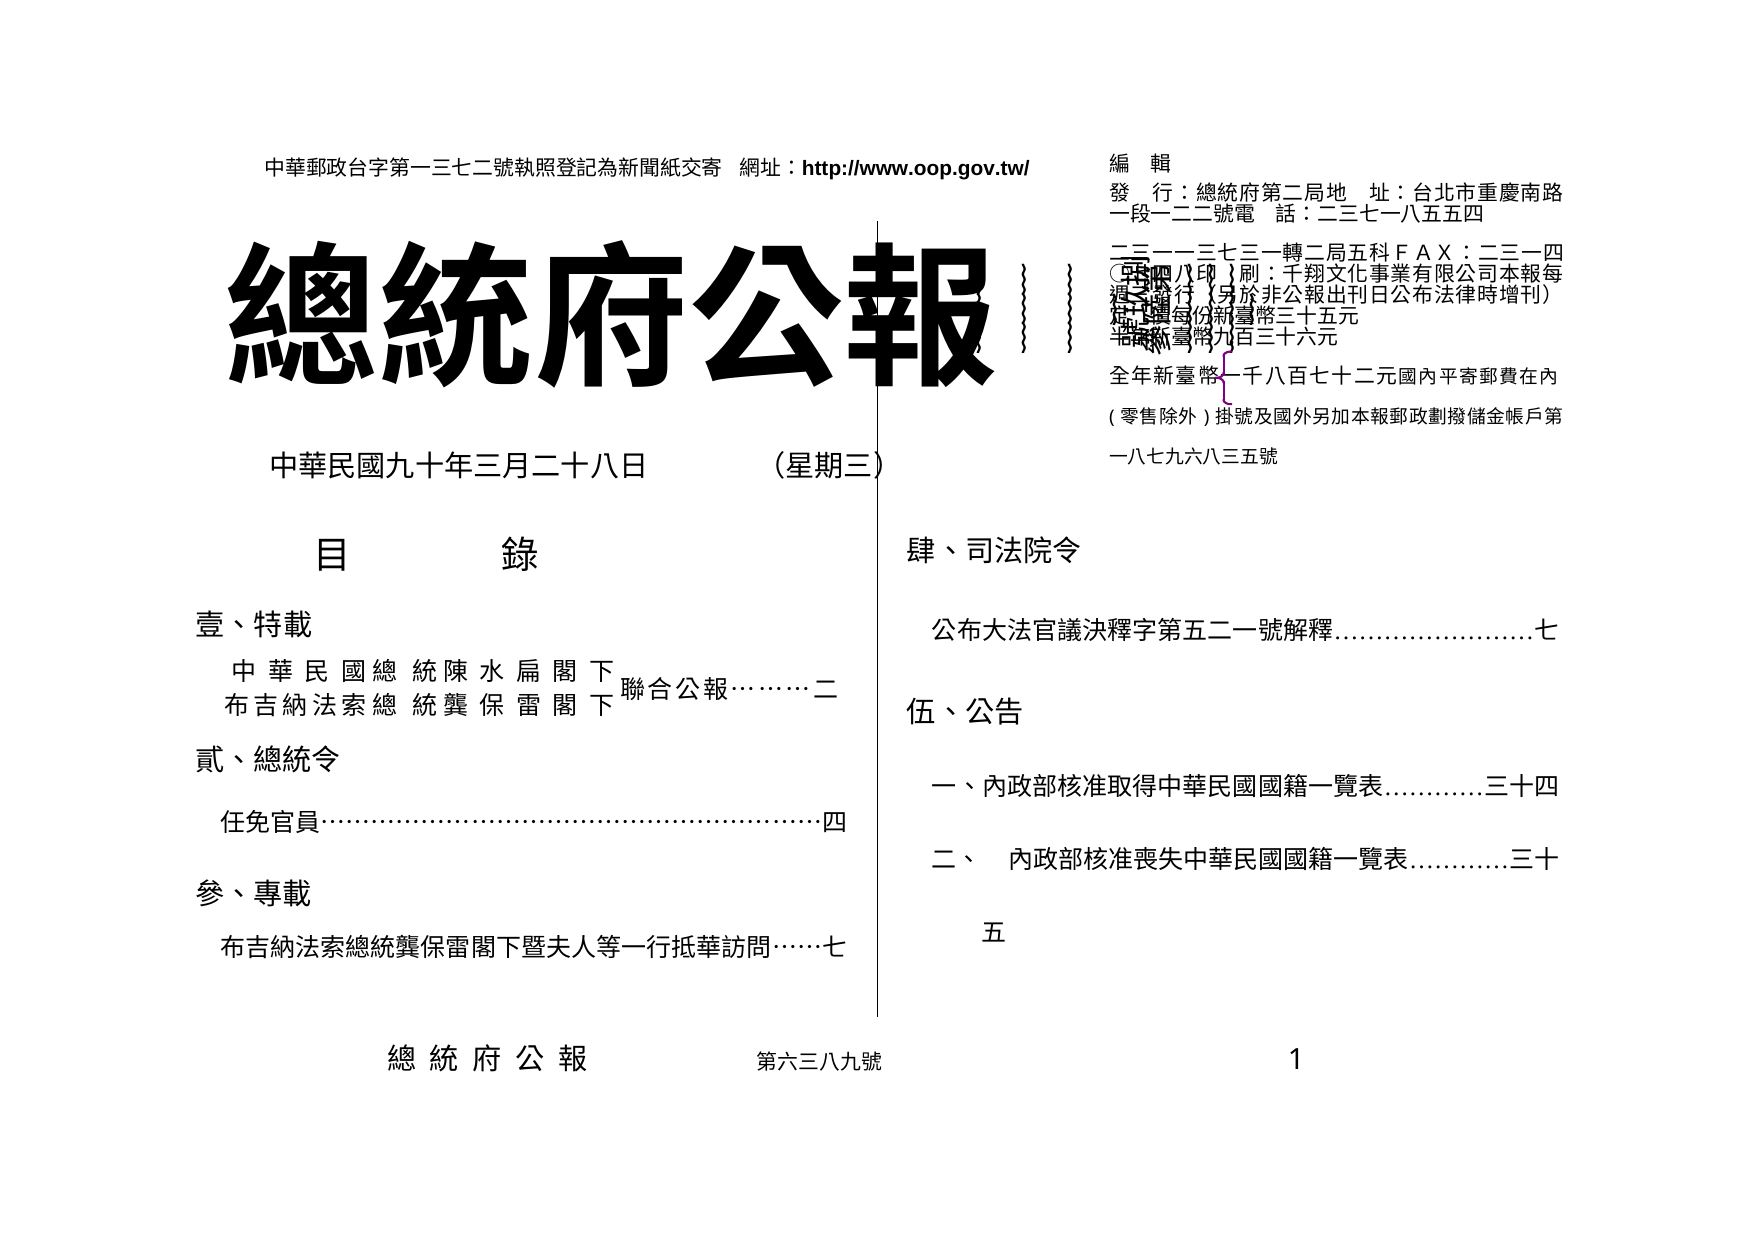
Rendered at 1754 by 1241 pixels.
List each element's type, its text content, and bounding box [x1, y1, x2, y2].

text 肆、司法院令 [907, 222, 1559, 577]
text 公布大法官議決釋字第五二一號解釋……………………七 [907, 589, 1559, 652]
table_header 陳水扁閣下 [440, 654, 617, 685]
table_cell 龔保雷閣下 [440, 685, 617, 716]
table_header 聯合公報………二 [617, 654, 842, 716]
text 一、內政部核准取得中華民國國籍一覽表…………三十四 [907, 737, 1559, 810]
table_header 總統 [369, 654, 440, 685]
text 貳、總統令 [195, 729, 847, 781]
table_cell 布吉納法索 [192, 685, 369, 716]
text 目 錄 [195, 222, 847, 585]
text 壹、特載 [195, 585, 847, 648]
list 內政部核准喪失中華民國國籍一覽表…………三十五 [932, 810, 1559, 956]
text 任免官員……………………………………………………四 [195, 781, 847, 843]
text 伍、公告 [907, 689, 1559, 731]
text 參、專載 [195, 856, 847, 916]
table_cell 總統 [369, 685, 440, 716]
table_header 中華民國 [192, 654, 369, 685]
text 布吉納法索總統龔保雷閣下暨夫人等一行抵華訪問……七 [195, 916, 847, 966]
